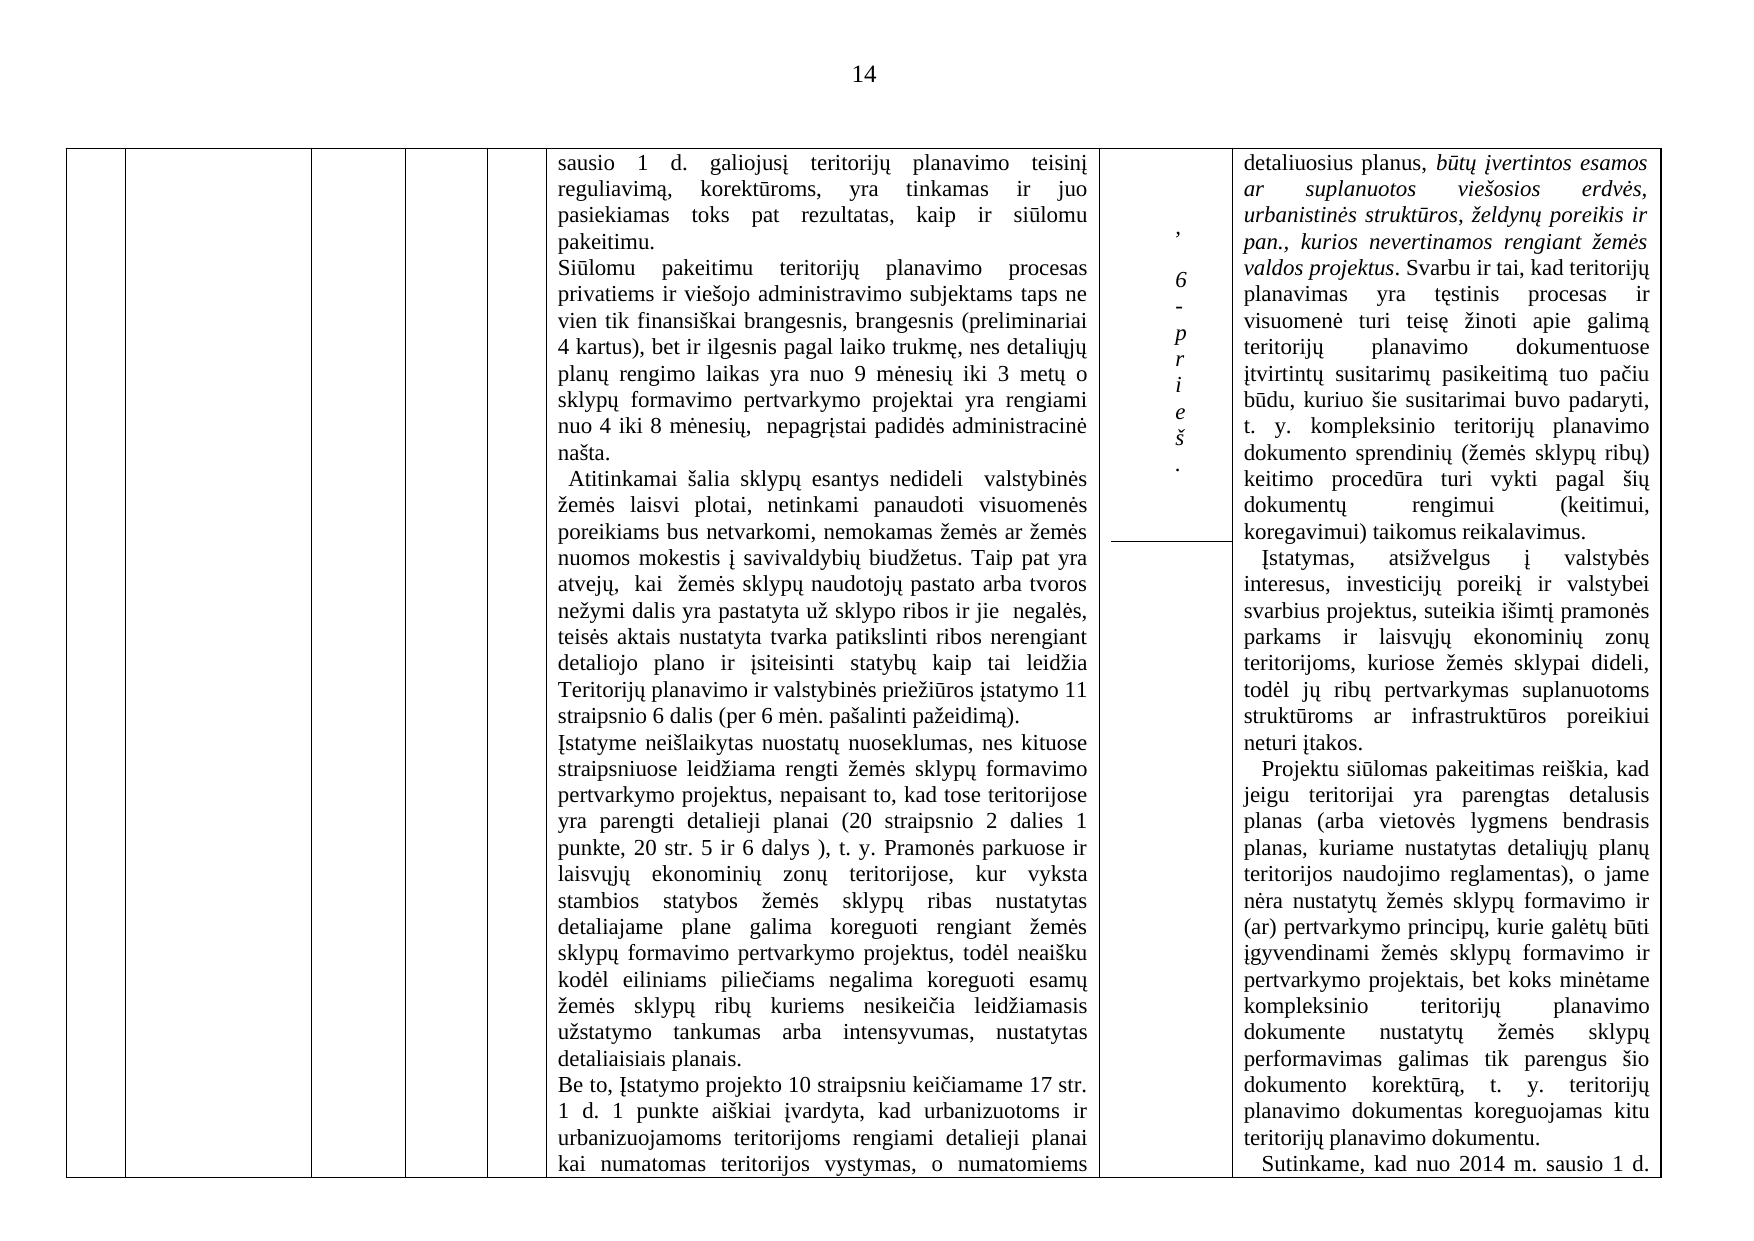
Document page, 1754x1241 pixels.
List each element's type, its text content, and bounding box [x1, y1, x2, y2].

table_cell Seimo narys Jonas Varkalys 2021-01-08 [126, 149, 311, 1177]
table_cell sausio 1 d. galiojusį teritorijų planavimo teisinį reguliavimą, korektūroms, yra tinkamas ir juo pasiekiamas toks pat rezultatas, kaip ir siūlomu pakeitimu. Siūlomu pakeitimu teritorijų planavimo procesas privatiems ir viešojo administravimo subjektams taps ne vien tik finansiškai brangesnis, brangesnis (preliminariai 4 kartus), bet ir ilgesnis pagal laiko trukmę, nes detaliųjų planų rengimo laikas yra nuo 9 mėnesių iki 3 metų o sklypų formavimo pertvarkymo projektai yra rengiami nuo 4 iki 8 mėnesių, nepagrįstai padidės administracinė našta. Atitinkamai šalia sklypų esantys nedideli valstybinės žemės laisvi plotai, netinkami panaudoti visuomenės poreikiams bus netvarkomi, nemokamas žemės ar žemės nuomos mokestis į savivaldybių biudžetus. Taip pat yra atvejų, kai žemės sklypų naudotojų pastato arba tvoros nežymi dalis yra pastatyta už sklypo ribos ir jie negalės, teisės aktais nustatyta tvarka patikslinti ribos nerengiant detaliojo plano ir įsiteisinti statybų kaip tai leidžia Teritorijų planavimo ir valstybinės priežiūros įstatymo 11 straipsnio 6 dalis (per 6 mėn. pašalinti pažeidimą). Įstatyme neišlaikytas nuostatų nuoseklumas, nes kituose straipsniuose leidžiama rengti žemės sklypų formavimo pertvarkymo projektus, nepaisant to, kad tose teritorijose yra parengti detalieji planai (20 straipsnio 2 dalies 1 punkte, 20 str. 5 ir 6 dalys ), t. y. Pramonės parkuose ir laisvųjų ekonominių zonų teritorijose, kur vyksta stambios statybos žemės sklypų ribas nustatytas detaliajame plane galima koreguoti rengiant žemės sklypų formavimo pertvarkymo projektus, todėl neaišku kodėl eiliniams piliečiams negalima koreguoti esamų žemės sklypų ribų kuriems nesikeičia leidžiamasis užstatymo tankumas arba intensyvumas, nustatytas detaliaisiais planais. Be to, Įstatymo projekto 10 straipsniu keičiamame 17 str. 1 d. 1 punkte aiškiai įvardyta, kad urbanizuotoms ir urbanizuojamoms teritorijoms rengiami detalieji planai kai numatomas teritorijos vystymas, o numatomiems [547, 149, 1099, 1177]
table_cell 4. [67, 149, 125, 1177]
table_cell [312, 149, 405, 1177]
table_cell , 6-prieš. [1100, 149, 1232, 1177]
table_cell detaliuosius planus, būtų įvertintos esamos ar suplanuotos viešosios erdvės, urbanistinės struktūros, želdynų poreikis ir pan., kurios nevertinamos rengiant žemės valdos projektus. Svarbu ir tai, kad teritorijų planavimas yra tęstinis procesas ir visuomenė turi teisę žinoti apie galimą teritorijų planavimo dokumentuose įtvirtintų susitarimų pasikeitimą tuo pačiu būdu, kuriuo šie susitarimai buvo padaryti, t. y. kompleksinio teritorijų planavimo dokumento sprendinių (žemės sklypų ribų) keitimo procedūra turi vykti pagal šių dokumentų rengimui (keitimui, koregavimui) taikomus reikalavimus. Įstatymas, atsižvelgus į valstybės interesus, investicijų poreikį ir valstybei svarbius projektus, suteikia išimtį pramonės parkams ir laisvųjų ekonominių zonų teritorijoms, kuriose žemės sklypai dideli, todėl jų ribų pertvarkymas suplanuotoms struktūroms ar infrastruktūros poreikiui neturi įtakos. Projektu siūlomas pakeitimas reiškia, kad jeigu teritorijai yra parengtas detalusis planas (arba vietovės lygmens bendrasis planas, kuriame nustatytas detaliųjų planų teritorijos naudojimo reglamentas), o jame nėra nustatytų žemės sklypų formavimo ir (ar) pertvarkymo principų, kurie galėtų būti įgyvendinami žemės sklypų formavimo ir pertvarkymo projektais, bet koks minėtame kompleksinio teritorijų planavimo dokumente nustatytų žemės sklypų performavimas galimas tik parengus šio dokumento korektūrą, t. y. teritorijų planavimo dokumentas koreguojamas kitu teritorijų planavimo dokumentu. Sutinkame, kad nuo 2014 m. sausio 1 d. [1233, 149, 1660, 1177]
table_cell [406, 149, 487, 1177]
table_cell [488, 149, 546, 1177]
